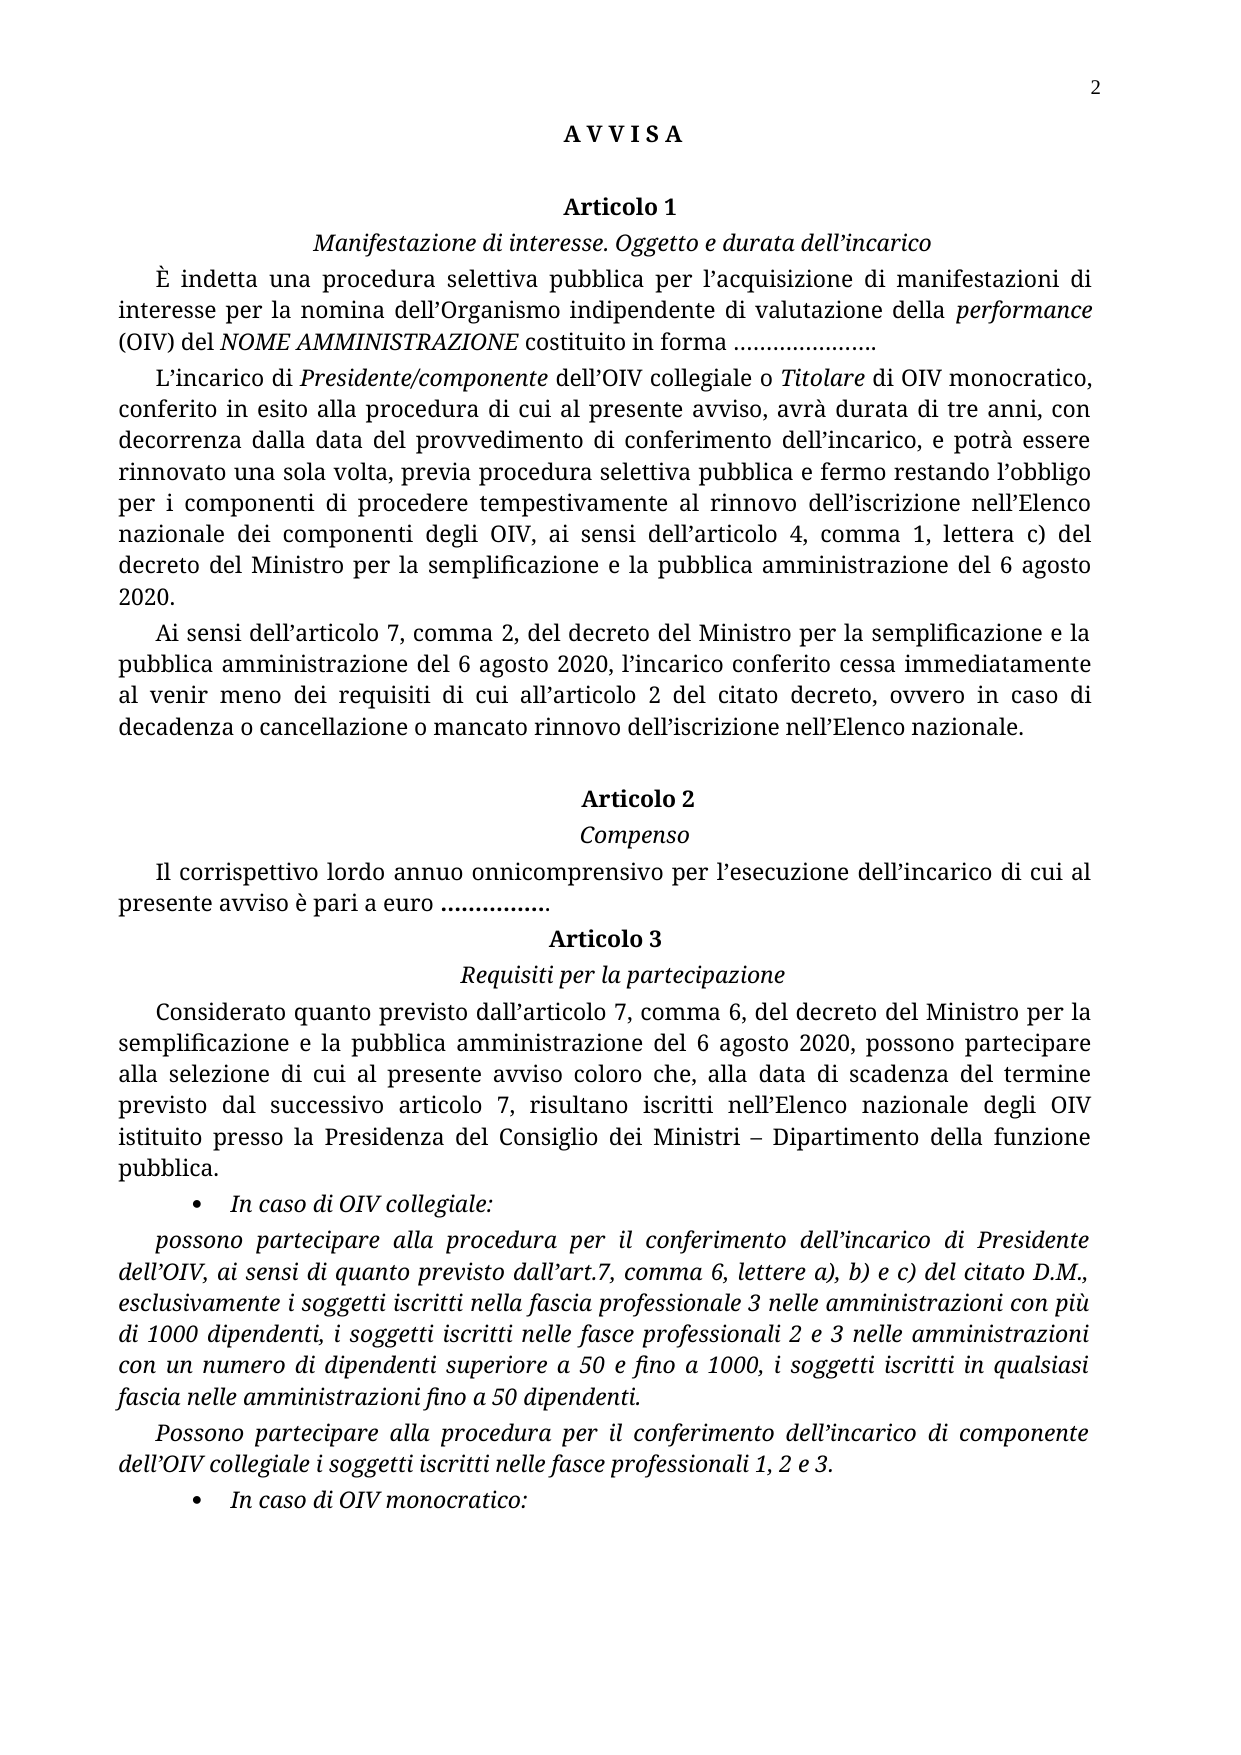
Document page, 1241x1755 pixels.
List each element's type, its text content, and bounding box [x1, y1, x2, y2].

text Ai sensi dell’articolo 7, comma 2, del decreto del Ministro per la semplificazione e la pubblica amministrazione del 6 agosto 2020, l’incarico conferito cessa immediatamente al venir meno dei requisiti di cui all’articolo 2 del citato decreto, ovvero in caso di decadenza o cancellazione o mancato rinnovo dell’iscrizione nell’Elenco nazionale. [118, 617, 1093, 742]
subtitle A V V I S A [118, 118, 1090, 149]
text possono partecipare alla procedura per il conferimento dell’incarico di Presidente dell’OIV, ai sensi di quanto previsto dall’art.7, comma 6, lettere a), b) e c) del citato D.M., esclusivamente i soggetti iscritti nella fascia professionale 3 nelle amministrazioni con più di 1000 dipendenti, i soggetti iscritti nelle fasce professionali 2 e 3 nelle amministrazioni con un numero di dipendenti superiore a 50 e fino a 1000, i soggetti iscritti in qualsiasi fascia nelle amministrazioni fino a 50 dipendenti. [118, 1224, 1093, 1412]
text Considerato quanto previsto dall’articolo 7, comma 6, del decreto del Ministro per la semplificazione e la pubblica amministrazione del 6 agosto 2020, possono partecipare alla selezione di cui al presente avviso coloro che, alla data di scadenza del termine previsto dal successivo articolo 7, risultano iscritti nell’Elenco nazionale degli OIV istituito presso la Presidenza del Consiglio dei Ministri – Dipartimento della funzione pubblica. [118, 996, 1093, 1183]
text Articolo 1 [118, 191, 1093, 222]
text Requisiti per la partecipazione [118, 959, 1093, 991]
text L’incarico di Presidente/componente dell’OIV collegiale o Titolare di OIV monocratico, conferito in esito alla procedura di cui al presente avviso, avrà durata di tre anni, con decorrenza dalla data del provvedimento di conferimento dell’incarico, e potrà essere rinnovato una sola volta, previa procedura selettiva pubblica e fermo restando l’obbligo per i componenti di procedere tempestivamente al rinnovo dell’iscrizione nell’Elenco nazionale dei componenti degli OIV, ai sensi dell’articolo 4, comma 1, lettera c) del decreto del Ministro per la semplificazione e la pubblica amministrazione del 6 agosto 2020. [118, 362, 1093, 612]
text Compenso [118, 819, 1093, 851]
text Il corrispettivo lordo annuo onnicomprensivo per l’esecuzione dell’incarico di cui al presente avviso è pari a euro ……………. [118, 856, 1093, 918]
text Possono partecipare alla procedura per il conferimento dell’incarico di componente dell’OIV collegiale i soggetti iscritti nelle fasce professionali 1, 2 e 3. [118, 1417, 1093, 1479]
list In caso di OIV collegiale: [193, 1188, 1093, 1219]
text Articolo 2 [118, 783, 1093, 814]
text Articolo 3 [118, 923, 1093, 954]
list In caso di OIV monocratico: [193, 1484, 1093, 1516]
text Manifestazione di interesse. Oggetto e durata dell’incarico [118, 227, 1093, 258]
text È indetta una procedura selettiva pubblica per l’acquisizione di manifestazioni di interesse per la nomina dell’Organismo indipendente di valutazione della performance (OIV) del NOME AMMINISTRAZIONE costituito in forma …………………. [118, 263, 1093, 357]
